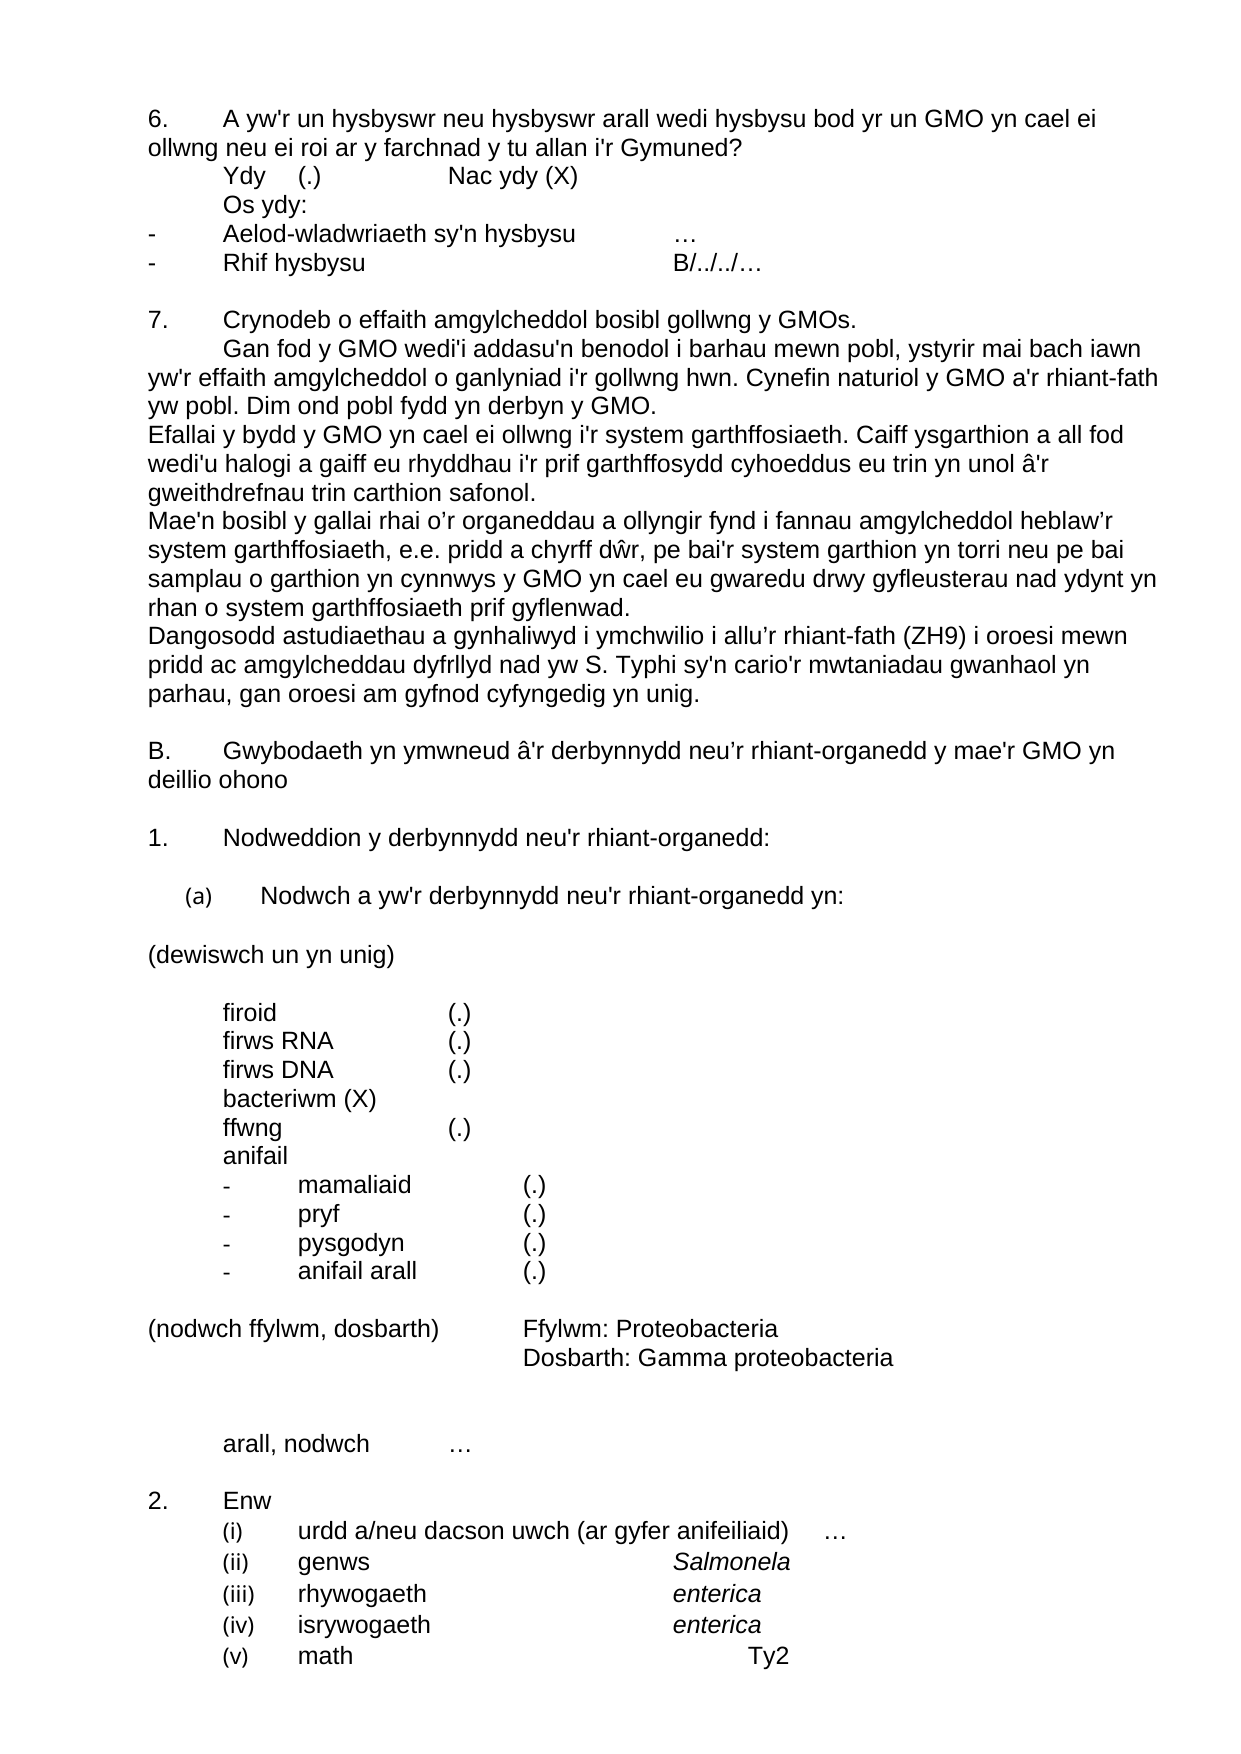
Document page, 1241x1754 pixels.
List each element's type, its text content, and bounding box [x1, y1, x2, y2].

text - Rhif hysbysu B/../../… [148, 247, 1166, 276]
list urdd a/neu dacson uwch (ar gyfer anifeiliaid) … [223, 1515, 1166, 1546]
text (dewiswch un yn unig) [148, 940, 1166, 969]
text firws DNA (.) [148, 1055, 1166, 1084]
text bacteriwm (X) [148, 1084, 1166, 1112]
text Mae'n bosibl y gallai rhai o’r organeddau a ollyngir fynd i fannau amgylcheddol heblaw’r system garthffosiaeth, e.e. pridd a chyrff dŵr, pe bai'r system garthion yn torri neu pe bai samplau o garthion yn cynnwys y GMO yn cael eu gwaredu drwy gyfleusterau nad ydynt yn rhan o system garthffosiaeth prif gyflenwad. [148, 506, 1166, 621]
text - Aelod-wladwriaeth sy'n hysbysu … [148, 219, 1166, 247]
text Os ydy: [148, 190, 1166, 219]
text 1. Nodweddion y derbynnydd neu'r rhiant-organedd: [148, 822, 1166, 851]
text firws RNA (.) [148, 1026, 1166, 1055]
list Nodwch a yw'r derbynnydd neu'r rhiant-organedd yn: [185, 880, 1166, 911]
list isrywogaeth enterica [223, 1609, 1166, 1640]
text Dangosodd astudiaethau a gynhaliwyd i ymchwilio i allu’r rhiant-fath (ZH9) i oroesi mewn pridd ac amgylcheddau dyfrllyd nad yw S. Typhi sy'n cario'r mwtaniadau gwanhaol yn parhau, gan oroesi am gyfnod cyfyngedig yn unig. [148, 621, 1166, 707]
text ffwng (.) [148, 1112, 1166, 1141]
list rhywogaeth enterica [223, 1577, 1166, 1609]
text arall, nodwch … [148, 1429, 1166, 1457]
text 7. Crynodeb o effaith amgylcheddol bosibl gollwng y GMOs. [148, 305, 1166, 334]
list genws Salmonela [223, 1546, 1166, 1577]
text 6. A yw'r un hysbyswr neu hysbyswr arall wedi hysbysu bod yr un GMO yn cael ei ollwng neu ei roi ar y farchnad y tu allan i'r Gymuned? [148, 104, 1166, 161]
text firoid (.) [148, 997, 1166, 1026]
list pryf (.) [223, 1199, 1166, 1227]
text anifail [148, 1141, 1166, 1170]
text B. Gwybodaeth yn ymwneud â'r derbynnydd neu’r rhiant-organedd y mae'r GMO yn deillio ohono [148, 736, 1166, 794]
list anifail arall (.) [223, 1256, 1166, 1285]
list mamaliaid (.) [223, 1170, 1166, 1199]
list pysgodyn (.) [223, 1227, 1166, 1256]
text Efallai y bydd y GMO yn cael ei ollwng i'r system garthffosiaeth. Caiff ysgarthion a all fod wedi'u halogi a gaiff eu rhyddhau i'r prif garthffosydd cyhoeddus eu trin yn unol â'r gweithdrefnau trin carthion safonol. [148, 420, 1166, 506]
text 2. Enw [148, 1486, 1166, 1515]
text Dosbarth: Gamma proteobacteria [148, 1342, 1166, 1371]
text Ydy (.) Nac ydy (X) [148, 161, 1166, 190]
text (nodwch ffylwm, dosbarth) Ffylwm: Proteobacteria [148, 1314, 1166, 1342]
text Gan fod y GMO wedi'i addasu'n benodol i barhau mewn pobl, ystyrir mai bach iawn yw'r effaith amgylcheddol o ganlyniad i'r gollwng hwn. Cynefin naturiol y GMO a'r rhiant-fath yw pobl. Dim ond pobl fydd yn derbyn y GMO. [148, 334, 1166, 420]
list math Ty2 [223, 1640, 1166, 1671]
